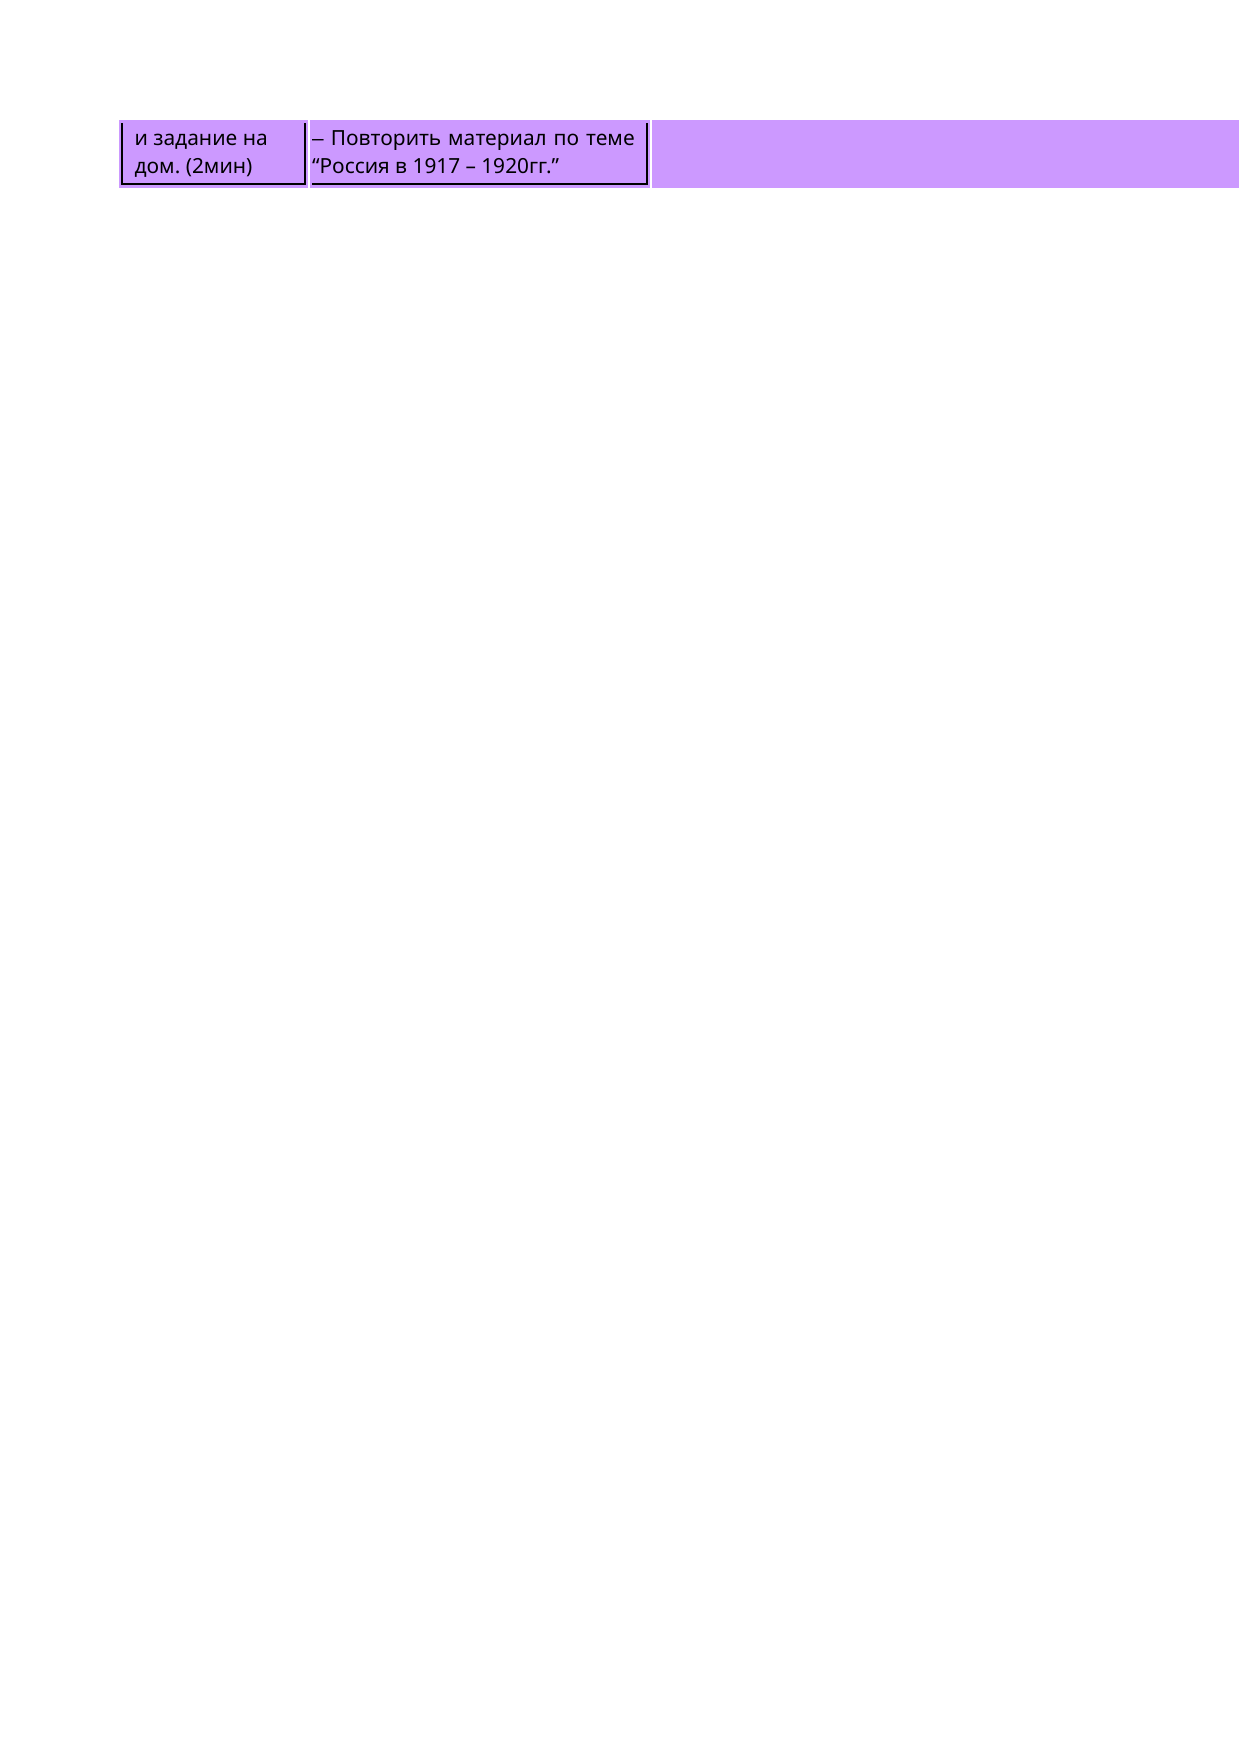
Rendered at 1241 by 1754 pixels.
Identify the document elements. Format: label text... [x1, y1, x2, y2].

table_cell [652, 120, 1239, 188]
table_cell – Повторить материал по теме “Россия в 1917 – 1920гг.” [310, 120, 650, 188]
table_cell и задание на дом. (2мин) [119, 120, 308, 188]
